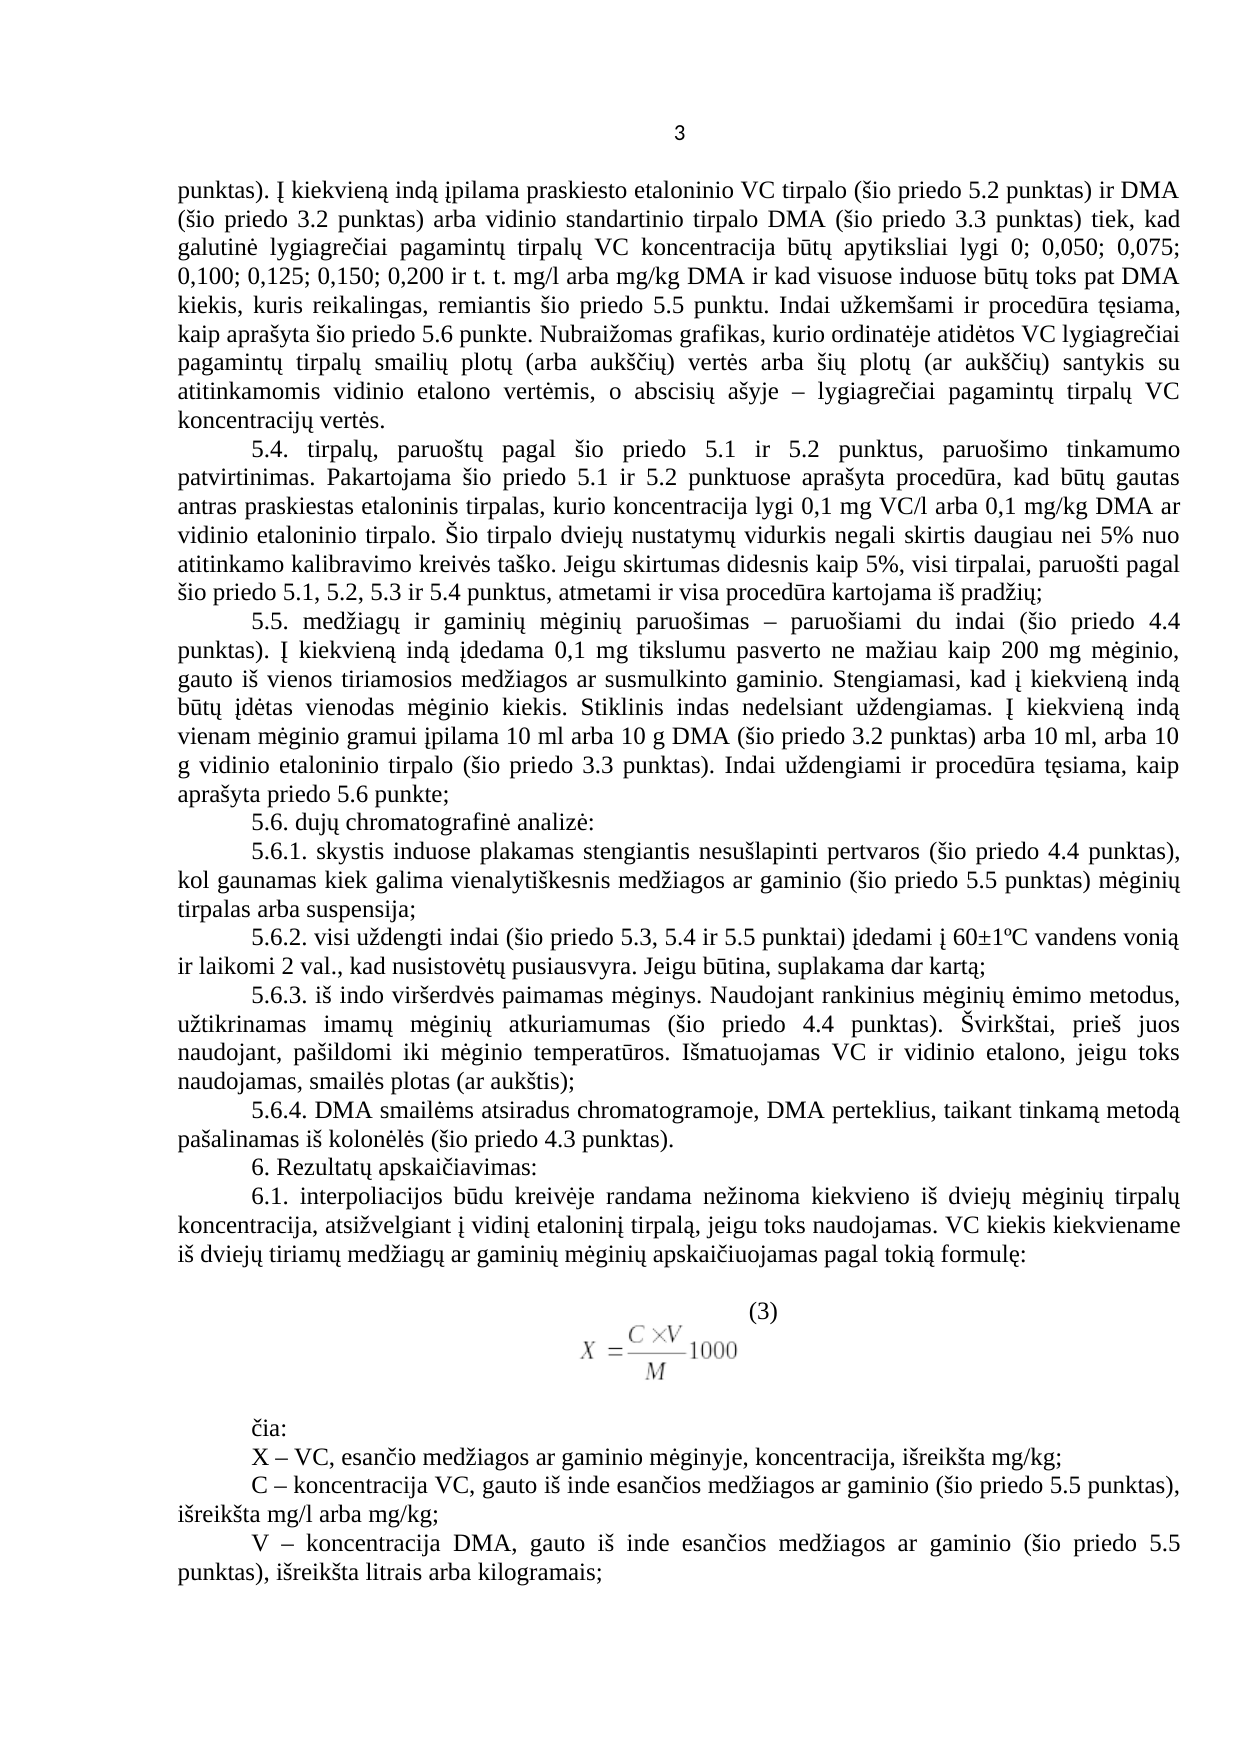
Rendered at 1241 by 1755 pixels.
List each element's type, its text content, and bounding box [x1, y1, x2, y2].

text V – koncentracija DMA, gauto iš inde esančios medžiagos ar gaminio (šio priedo 5.5 punktas), išreikšta litrais arba kilogramais; [177, 1528, 1181, 1585]
text punktas). Į kiekvieną indą įpilama praskiesto etaloninio VC tirpalo (šio priedo 5.2 punktas) ir DMA (šio priedo 3.2 punktas) arba vidinio standartinio tirpalo DMA (šio priedo 3.3 punktas) tiek, kad galutinė lygiagrečiai pagamintų tirpalų VC koncentracija būtų apytiksliai lygi 0; 0,050; 0,075; 0,100; 0,125; 0,150; 0,200 ir t. t. mg/l arba mg/kg DMA ir kad visuose induose būtų toks pat DMA kiekis, kuris reikalingas, remiantis šio priedo 5.5 punktu. Indai užkemšami ir procedūra tęsiama, kaip aprašyta šio priedo 5.6 punkte. Nubraižomas grafikas, kurio ordinatėje atidėtos VC lygiagrečiai pagamintų tirpalų smailių plotų (arba aukščių) vertės arba šių plotų (ar aukščių) santykis su atitinkamomis vidinio etalono vertėmis, o abscisių ašyje – lygiagrečiai pagamintų tirpalų VC koncentracijų vertės. [177, 175, 1181, 434]
text 6. Rezultatų apskaičiavimas: [177, 1152, 1181, 1181]
text 5.6.1. skystis induose plakamas stengiantis nesušlapinti pertvaros (šio priedo 4.4 punktas), kol gaunamas kiek galima vienalytiškesnis medžiagos ar gaminio (šio priedo 5.5 punktas) mėginių tirpalas arba suspensija; [177, 836, 1181, 922]
text 5.6. dujų chromatografinė analizė: [177, 807, 1181, 836]
text 5.6.4. DMA smailėms atsiradus chromatogramoje, DMA perteklius, taikant tinkamą metodą pašalinamas iš kolonėlės (šio priedo 4.3 punktas). [177, 1095, 1181, 1152]
text (3) [177, 1296, 1181, 1384]
text 6.1. interpoliacijos būdu kreivėje randama nežinoma kiekvieno iš dviejų mėginių tirpalų koncentracija, atsižvelgiant į vidinį etaloninį tirpalą, jeigu toks naudojamas. VC kiekis kiekviename iš dviejų tiriamų medžiagų ar gaminių mėginių apskaičiuojamas pagal tokią formulę: [177, 1181, 1181, 1267]
text 5.6.2. visi uždengti indai (šio priedo 5.3, 5.4 ir 5.5 punktai) įdedami į 60±1ºC vandens vonią ir laikomi 2 val., kad nusistovėtų pusiausvyra. Jeigu būtina, suplakama dar kartą; [177, 922, 1181, 980]
text 5.5. medžiagų ir gaminių mėginių paruošimas – paruošiami du indai (šio priedo 4.4 punktas). Į kiekvieną indą įdedama 0,1 mg tikslumu pasverto ne mažiau kaip 200 mg mėginio, gauto iš vienos tiriamosios medžiagos ar susmulkinto gaminio. Stengiamasi, kad į kiekvieną indą būtų įdėtas vienodas mėginio kiekis. Stiklinis indas nedelsiant uždengiamas. Į kiekvieną indą vienam mėginio gramui įpilama 10 ml arba 10 g DMA (šio priedo 3.2 punktas) arba 10 ml, arba 10 g vidinio etaloninio tirpalo (šio priedo 3.3 punktas). Indai uždengiami ir procedūra tęsiama, kaip aprašyta priedo 5.6 punkte; [177, 606, 1181, 807]
text C – koncentracija VC, gauto iš inde esančios medžiagos ar gaminio (šio priedo 5.5 punktas), išreikšta mg/l arba mg/kg; [177, 1470, 1181, 1528]
text X – VC, esančio medžiagos ar gaminio mėginyje, koncentracija, išreikšta mg/kg; [177, 1442, 1181, 1470]
text 5.4. tirpalų, paruoštų pagal šio priedo 5.1 ir 5.2 punktus, paruošimo tinkamumo patvirtinimas. Pakartojama šio priedo 5.1 ir 5.2 punktuose aprašyta procedūra, kad būtų gautas antras praskiestas etaloninis tirpalas, kurio koncentracija lygi 0,1 mg VC/l arba 0,1 mg/kg DMA ar vidinio etaloninio tirpalo. Šio tirpalo dviejų nustatymų vidurkis negali skirtis daugiau nei 5% nuo atitinkamo kalibravimo kreivės taško. Jeigu skirtumas didesnis kaip 5%, visi tirpalai, paruošti pagal šio priedo 5.1, 5.2, 5.3 ir 5.4 punktus, atmetami ir visa procedūra kartojama iš pradžių; [177, 434, 1181, 606]
text čia: [177, 1413, 1181, 1442]
text 5.6.3. iš indo viršerdvės paimamas mėginys. Naudojant rankinius mėginių ėmimo metodus, užtikrinamas imamų mėginių atkuriamumas (šio priedo 4.4 punktas). Švirkštai, prieš juos naudojant, pašildomi iki mėginio temperatūros. Išmatuojamas VC ir vidinio etalono, jeigu toks naudojamas, smailės plotas (ar aukštis); [177, 980, 1181, 1095]
